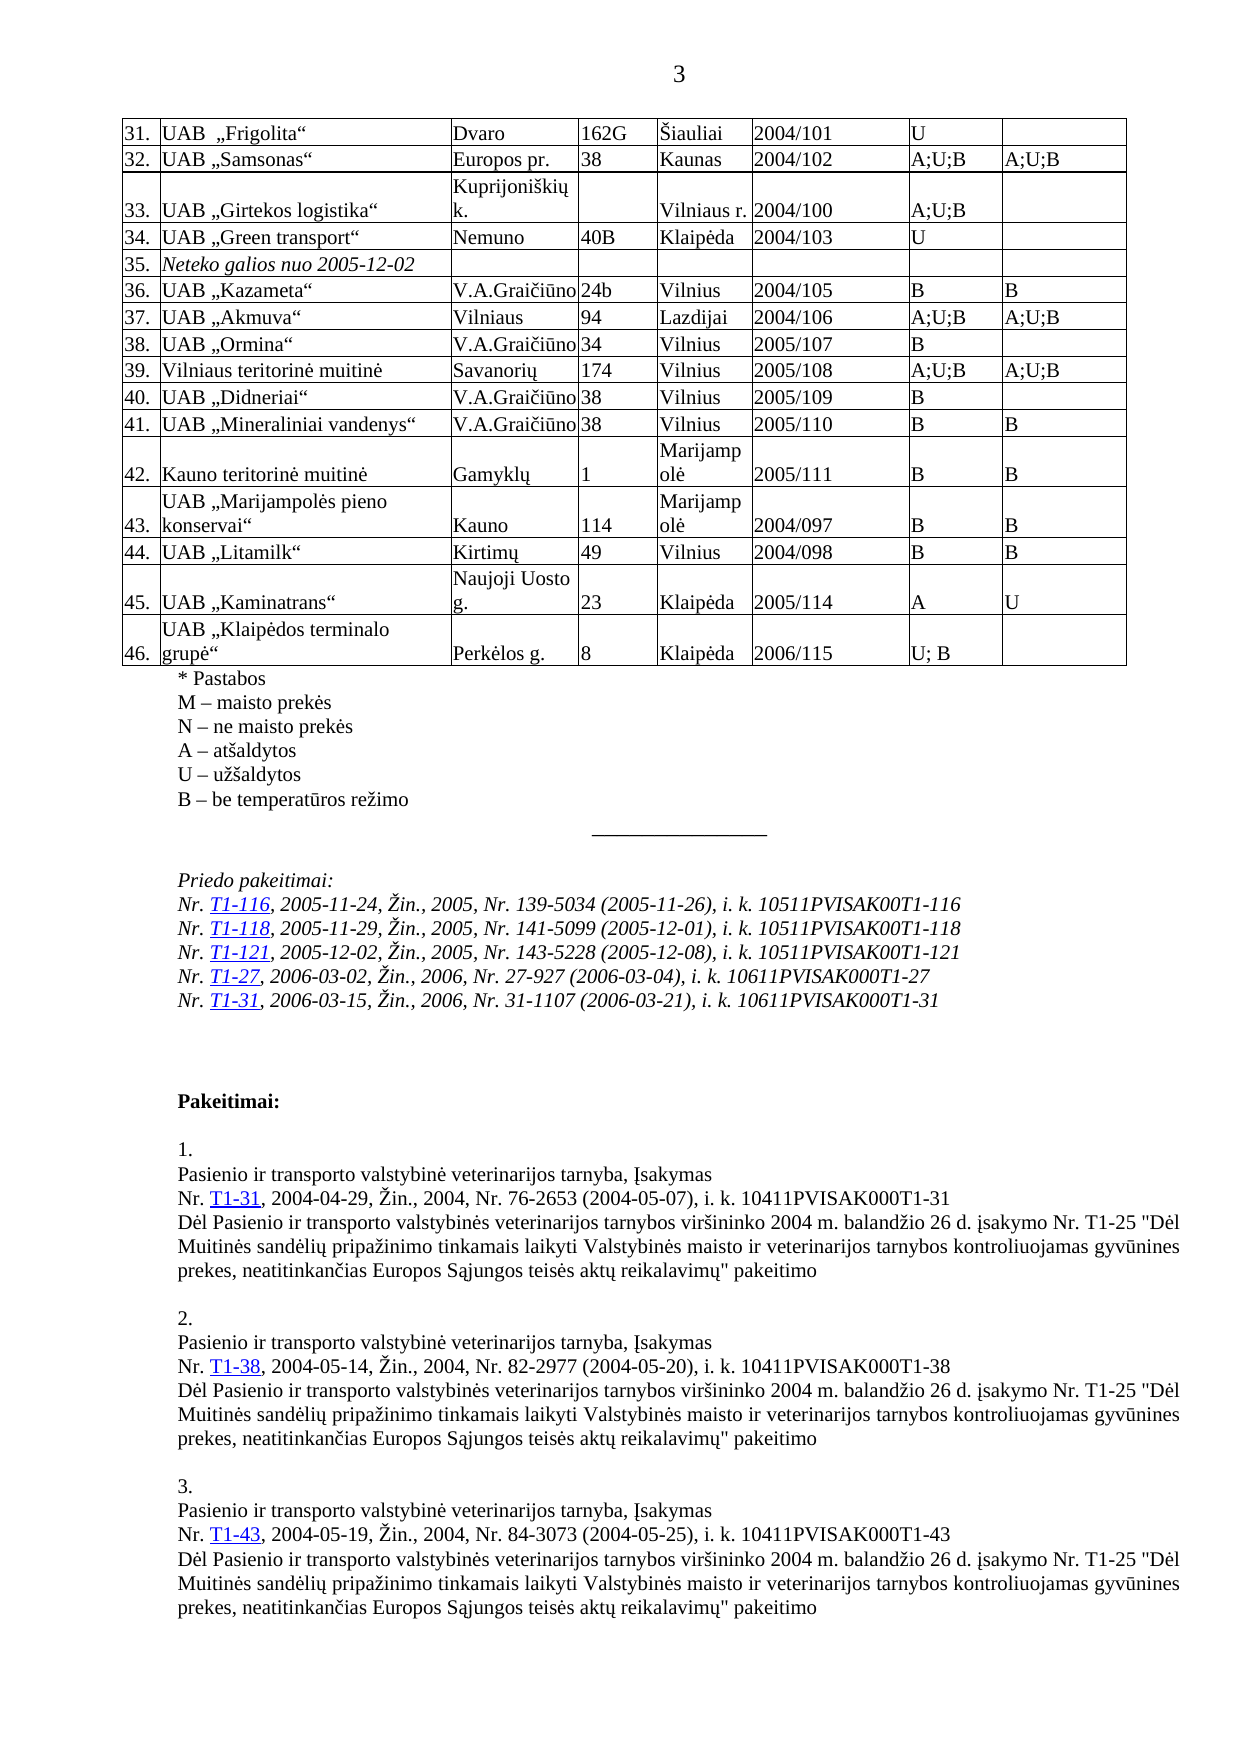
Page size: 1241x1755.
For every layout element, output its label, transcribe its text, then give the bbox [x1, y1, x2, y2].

table_cell 38 [579, 410, 657, 436]
table_cell [1003, 383, 1126, 409]
table_cell [753, 250, 909, 276]
table_cell 2005/110 [753, 410, 909, 436]
table_cell [1003, 173, 1126, 222]
text N – ne maisto prekės [177, 714, 1181, 738]
table_cell Vilniaus teritorinė muitinė [161, 357, 451, 382]
table_cell Klaipėda [658, 223, 752, 249]
table_cell 36. [123, 277, 160, 302]
table_cell UAB „Didneriai“ [161, 383, 451, 409]
table_cell Marijampolė [658, 487, 752, 537]
table_cell 39. [123, 357, 160, 382]
table_cell [1003, 330, 1126, 356]
text A – atšaldytos [177, 738, 1181, 762]
table_cell 49 [579, 538, 657, 564]
text * Pastabos [177, 666, 1181, 690]
table_cell [910, 250, 1002, 276]
table_cell V.A.Graičiūno [452, 277, 578, 302]
table_cell Europos pr. [452, 146, 578, 171]
table_cell Klaipėda [658, 565, 752, 614]
table_cell U; B [910, 615, 1002, 665]
table_cell B [910, 487, 1002, 537]
text Nr. T1-118, 2005-11-29, Žin., 2005, Nr. 141-5099 (2005-12-01), i. k. 10511PVISAK00T1-118 [177, 916, 1181, 940]
table_cell B [910, 330, 1002, 356]
table_cell Vilnius [658, 538, 752, 564]
text Dėl Pasienio ir transporto valstybinės veterinarijos tarnybos viršininko 2004 m. balandžio 26 d. įsakymo Nr. T1-25 "Dėl Muitinės sandėlių pripažinimo tinkamais laikyti Valstybinės maisto ir veterinarijos tarnybos kontroliuojamas gyvūnines prekes, neatitinkančias Europos Sąjungos teisės aktų reikalavimų" pakeitimo [177, 1209, 1181, 1282]
table_cell UAB „Mineraliniai vandenys“ [161, 410, 451, 436]
text Pakeitimai: [177, 1089, 1181, 1113]
table_cell Kauno teritorinė muitinė [161, 437, 451, 486]
table_cell 2004/101 [753, 119, 909, 145]
table_cell Perkėlos g. [452, 615, 578, 665]
table_cell UAB „Klaipėdos terminalo grupė“ [161, 615, 451, 665]
table_cell Kaunas [658, 146, 752, 171]
table_cell UAB „Green transport“ [161, 223, 451, 249]
table_cell 23 [579, 565, 657, 614]
table_cell Vilnius [658, 383, 752, 409]
table_cell Gamyklų [452, 437, 578, 486]
table_cell 2004/100 [753, 173, 909, 222]
table_cell UAB „Frigolita“ [161, 119, 451, 145]
table_cell UAB „Kazameta“ [161, 277, 451, 302]
table_cell [579, 173, 657, 222]
table_cell 2004/102 [753, 146, 909, 171]
table_cell B [910, 410, 1002, 436]
text 3. [177, 1474, 1181, 1498]
table_cell B [910, 277, 1002, 302]
table_cell Vilnius [658, 277, 752, 302]
table_cell 42. [123, 437, 160, 486]
table_cell Vilnius [658, 357, 752, 382]
table_cell Kuprijoniškių k. [452, 173, 578, 222]
table_cell A [910, 565, 1002, 614]
table_cell 2005/114 [753, 565, 909, 614]
table_cell [579, 250, 657, 276]
table_cell B [1003, 437, 1126, 486]
table_cell UAB „Litamilk“ [161, 538, 451, 564]
table_cell 33. [123, 173, 160, 222]
table_cell A;U;B [910, 357, 1002, 382]
text Dėl Pasienio ir transporto valstybinės veterinarijos tarnybos viršininko 2004 m. balandžio 26 d. įsakymo Nr. T1-25 "Dėl Muitinės sandėlių pripažinimo tinkamais laikyti Valstybinės maisto ir veterinarijos tarnybos kontroliuojamas gyvūnines prekes, neatitinkančias Europos Sąjungos teisės aktų reikalavimų" pakeitimo [177, 1546, 1181, 1619]
table_cell Lazdijai [658, 303, 752, 329]
text Nr. T1-38, 2004-05-14, Žin., 2004, Nr. 82-2977 (2004-05-20), i. k. 10411PVISAK000T1-38 [177, 1354, 1181, 1378]
text B – be temperatūros režimo [177, 786, 1181, 811]
table_cell Kirtimų [452, 538, 578, 564]
table_cell 2005/109 [753, 383, 909, 409]
table_cell [1003, 250, 1126, 276]
table_cell 2005/108 [753, 357, 909, 382]
table_cell 45. [123, 565, 160, 614]
table_cell V.A.Graičiūno [452, 410, 578, 436]
text Dėl Pasienio ir transporto valstybinės veterinarijos tarnybos viršininko 2004 m. balandžio 26 d. įsakymo Nr. T1-25 "Dėl Muitinės sandėlių pripažinimo tinkamais laikyti Valstybinės maisto ir veterinarijos tarnybos kontroliuojamas gyvūnines prekes, neatitinkančias Europos Sąjungos teisės aktų reikalavimų" pakeitimo [177, 1378, 1181, 1450]
table_cell 2005/107 [753, 330, 909, 356]
table_cell B [1003, 410, 1126, 436]
table_cell 2004/097 [753, 487, 909, 537]
table_cell [452, 250, 578, 276]
text Nr. T1-43, 2004-05-19, Žin., 2004, Nr. 84-3073 (2004-05-25), i. k. 10411PVISAK000T1-43 [177, 1522, 1181, 1546]
table_cell 2004/103 [753, 223, 909, 249]
table_cell 46. [123, 615, 160, 665]
text Nr. T1-116, 2005-11-24, Žin., 2005, Nr. 139-5034 (2005-11-26), i. k. 10511PVISAK00T1-116 [177, 892, 1181, 916]
table_cell Dvaro [452, 119, 578, 145]
table_cell UAB „Ormina“ [161, 330, 451, 356]
text 1. [177, 1137, 1181, 1161]
table_cell 34. [123, 223, 160, 249]
table_cell 32. [123, 146, 160, 171]
table_cell 41. [123, 410, 160, 436]
table_cell U [910, 119, 1002, 145]
table_cell Kauno [452, 487, 578, 537]
table_cell 2004/098 [753, 538, 909, 564]
table_cell 38. [123, 330, 160, 356]
table_cell 31. [123, 119, 160, 145]
table_cell Vilniaus r. [658, 173, 752, 222]
table_cell UAB „Akmuva“ [161, 303, 451, 329]
table_cell UAB „Kaminatrans“ [161, 565, 451, 614]
text Nr. T1-31, 2004-04-29, Žin., 2004, Nr. 76-2653 (2004-05-07), i. k. 10411PVISAK000T1-31 [177, 1186, 1181, 1209]
table_cell 35. [123, 250, 160, 276]
table_cell [1003, 223, 1126, 249]
table_cell 2005/111 [753, 437, 909, 486]
table_cell Naujoji Uosto g. [452, 565, 578, 614]
table_cell 43. [123, 487, 160, 537]
text Nr. T1-31, 2006-03-15, Žin., 2006, Nr. 31-1107 (2006-03-21), i. k. 10611PVISAK000T1-31 [177, 988, 1181, 1012]
table_cell U [910, 223, 1002, 249]
table_cell Klaipėda [658, 615, 752, 665]
table_cell 174 [579, 357, 657, 382]
text M – maisto prekės [177, 690, 1181, 714]
table_cell B [910, 437, 1002, 486]
table_cell Savanorių [452, 357, 578, 382]
table_cell B [1003, 487, 1126, 537]
table_cell A;U;B [910, 303, 1002, 329]
table_cell B [910, 538, 1002, 564]
table_cell 1 [579, 437, 657, 486]
text Priedo pakeitimai: [177, 868, 1181, 892]
table_cell V.A.Graičiūno [452, 383, 578, 409]
table_cell Neteko galios nuo 2005-12-02 [161, 250, 451, 276]
table_cell Nemuno [452, 223, 578, 249]
table_cell 162G [579, 119, 657, 145]
table_cell 44. [123, 538, 160, 564]
table_cell Vilnius [658, 330, 752, 356]
table_cell B [1003, 277, 1126, 302]
table_cell A;U;B [1003, 303, 1126, 329]
text ______________ [177, 811, 1181, 839]
table_cell 37. [123, 303, 160, 329]
table_cell A;U;B [1003, 357, 1126, 382]
table_cell Vilniaus [452, 303, 578, 329]
text Pasienio ir transporto valstybinė veterinarijos tarnyba, Įsakymas [177, 1498, 1181, 1522]
table_cell UAB „Girtekos logistika“ [161, 173, 451, 222]
table_cell U [1003, 565, 1126, 614]
table_cell 38 [579, 146, 657, 171]
text Pasienio ir transporto valstybinė veterinarijos tarnyba, Įsakymas [177, 1330, 1181, 1354]
table_cell [1003, 119, 1126, 145]
table_cell A;U;B [910, 146, 1002, 171]
table_cell 40. [123, 383, 160, 409]
text Pasienio ir transporto valstybinė veterinarijos tarnyba, Įsakymas [177, 1161, 1181, 1186]
table_cell [1003, 615, 1126, 665]
table_cell 2004/106 [753, 303, 909, 329]
table_cell 38 [579, 383, 657, 409]
table_cell A;U;B [1003, 146, 1126, 171]
text Nr. T1-121, 2005-12-02, Žin., 2005, Nr. 143-5228 (2005-12-08), i. k. 10511PVISAK00T1-121 [177, 940, 1181, 964]
table_cell B [910, 383, 1002, 409]
table_cell 2006/115 [753, 615, 909, 665]
table_cell [658, 250, 752, 276]
table_cell UAB „Samsonas“ [161, 146, 451, 171]
table_cell V.A.Graičiūno [452, 330, 578, 356]
table_cell B [1003, 538, 1126, 564]
table_cell 34 [579, 330, 657, 356]
table_cell UAB „Marijampolės pieno konservai“ [161, 487, 451, 537]
table_cell 24b [579, 277, 657, 302]
text 2. [177, 1306, 1181, 1330]
table_cell Šiauliai [658, 119, 752, 145]
table_cell 2004/105 [753, 277, 909, 302]
table_cell Marijampolė [658, 437, 752, 486]
table_cell 8 [579, 615, 657, 665]
text U – užšaldytos [177, 762, 1181, 786]
table_cell Vilnius [658, 410, 752, 436]
table_cell 94 [579, 303, 657, 329]
table_cell A;U;B [910, 173, 1002, 222]
table_cell 114 [579, 487, 657, 537]
table_cell 40B [579, 223, 657, 249]
text Nr. T1-27, 2006-03-02, Žin., 2006, Nr. 27-927 (2006-03-04), i. k. 10611PVISAK000T1-27 [177, 964, 1181, 988]
